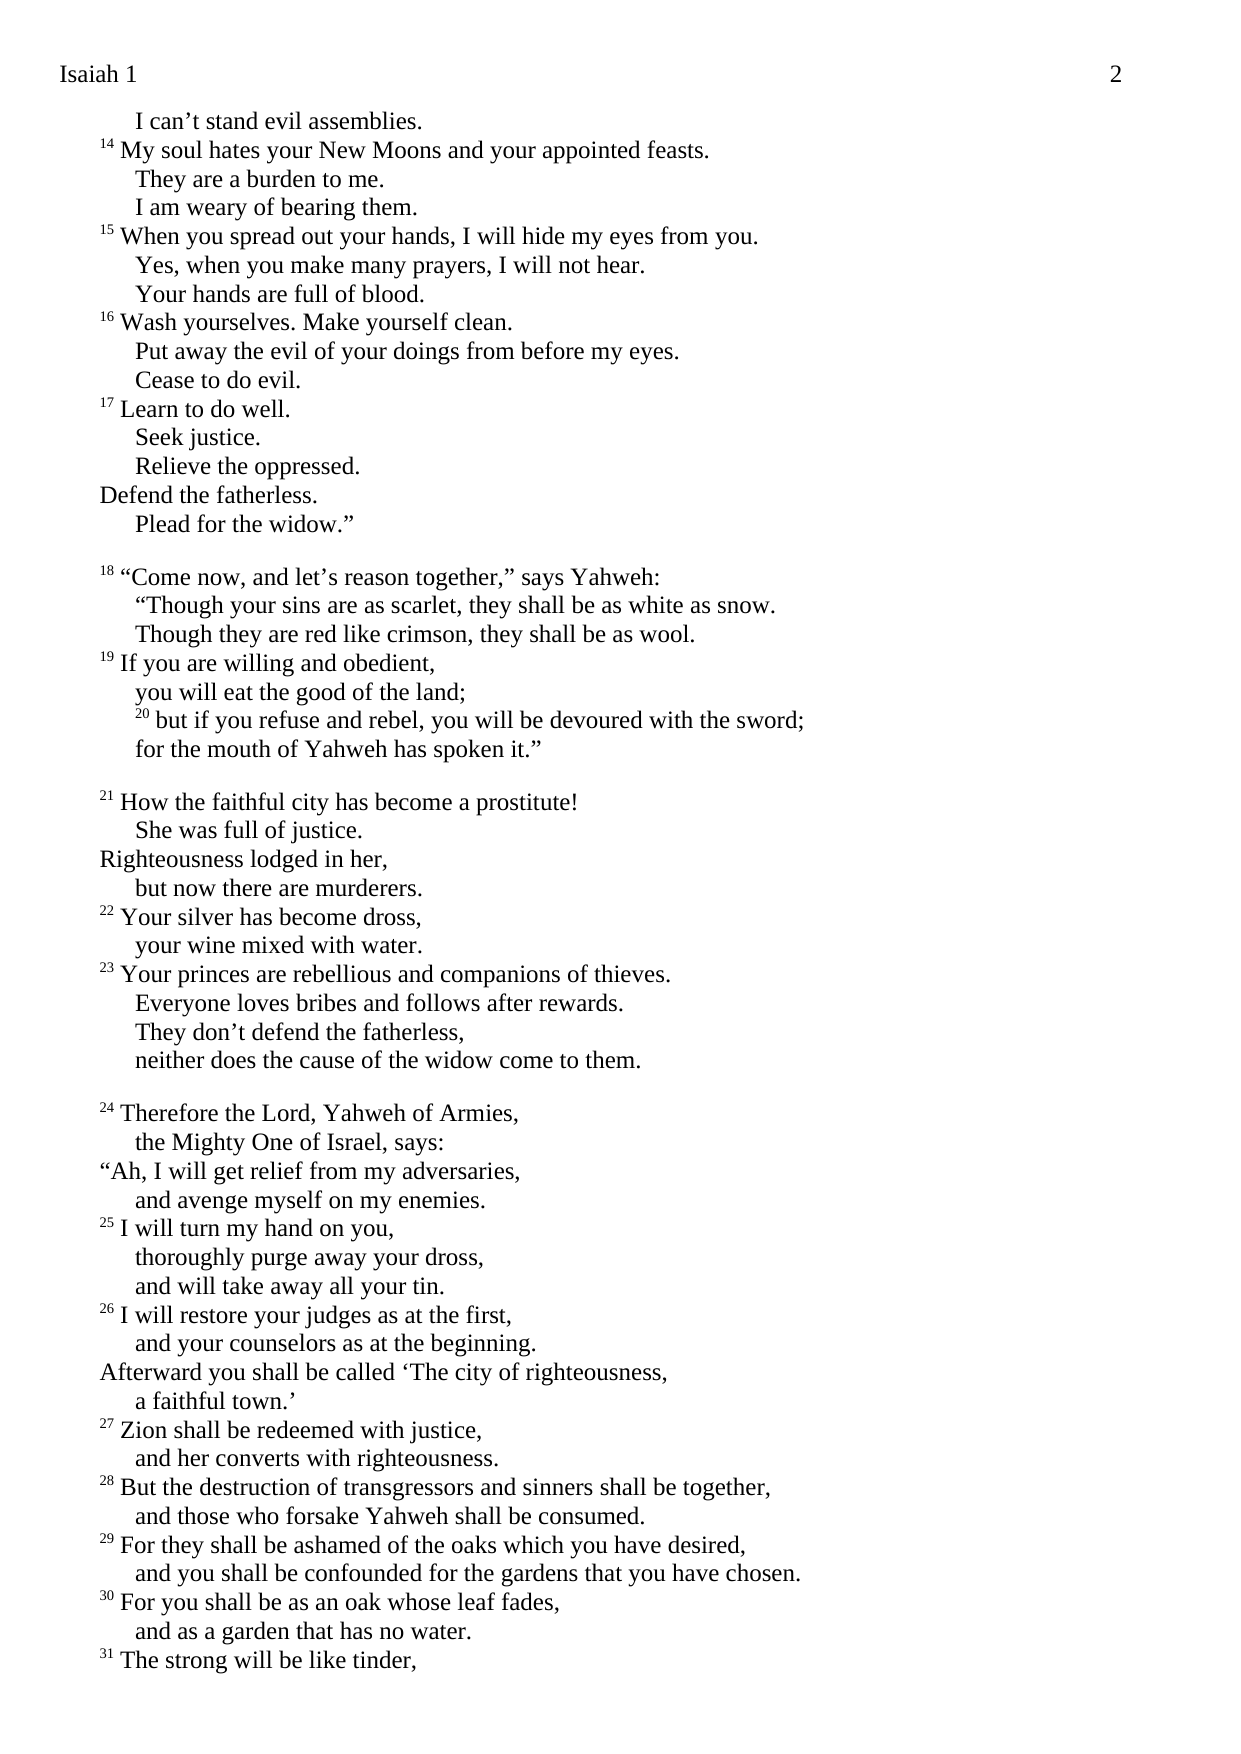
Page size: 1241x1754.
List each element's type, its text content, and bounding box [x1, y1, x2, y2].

text for the mouth of Yahweh has spoken it.” [135, 734, 1122, 763]
text thoroughly purge away your dross, [135, 1242, 1122, 1271]
text 20 but if you refuse and rebel, you will be devoured with the sword; [135, 705, 1122, 734]
text and those who forsake Yahweh shall be consumed. [135, 1501, 1122, 1530]
text 25 I will turn my hand on you, [99, 1213, 1122, 1242]
text and you shall be confounded for the gardens that you have chosen. [135, 1558, 1122, 1587]
text 26 I will restore your judges as at the first, [99, 1300, 1122, 1328]
text and your counselors as at the beginning. [135, 1328, 1122, 1357]
text Defend the fatherless. [99, 480, 1122, 509]
text and avenge myself on my enemies. [135, 1185, 1122, 1213]
text 30 For you shall be as an oak whose leaf fades, [99, 1587, 1122, 1616]
text 18 “Come now, and let’s reason together,” says Yahweh: [99, 562, 1122, 590]
text They don’t defend the fatherless, [135, 1017, 1122, 1046]
text 19 If you are willing and obedient, [99, 648, 1122, 677]
text Yes, when you make many prayers, I will not hear. [135, 250, 1122, 279]
text Though they are red like crimson, they shall be as wool. [135, 619, 1122, 648]
text They are a burden to me. [135, 164, 1122, 192]
text She was full of justice. [135, 816, 1122, 844]
text neither does the cause of the widow come to them. [135, 1046, 1122, 1074]
text your wine mixed with water. [135, 931, 1122, 959]
text but now there are murderers. [135, 873, 1122, 902]
text I am weary of bearing them. [135, 192, 1122, 221]
text Afterward you shall be called ‘The city of righteousness, [99, 1357, 1122, 1386]
text and her converts with righteousness. [135, 1443, 1122, 1472]
text Righteousness lodged in her, [99, 844, 1122, 873]
text 23 Your princes are rebellious and companions of thieves. [99, 959, 1122, 988]
text Put away the evil of your doings from before my eyes. [135, 336, 1122, 365]
text “Though your sins are as scarlet, they shall be as white as snow. [135, 590, 1122, 619]
text Your hands are full of blood. [135, 279, 1122, 307]
text 17 Learn to do well. [99, 394, 1122, 422]
text 22 Your silver has become dross, [99, 902, 1122, 931]
text the Mighty One of Israel, says: [135, 1127, 1122, 1156]
text Relieve the oppressed. [135, 451, 1122, 480]
text Everyone loves bribes and follows after rewards. [135, 988, 1122, 1017]
text 16 Wash yourselves. Make yourself clean. [99, 307, 1122, 336]
text 24 Therefore the Lord, Yahweh of Armies, [99, 1098, 1122, 1127]
text Cease to do evil. [135, 365, 1122, 394]
text 14 My soul hates your New Moons and your appointed feasts. [99, 135, 1122, 164]
text Seek justice. [135, 422, 1122, 451]
text you will eat the good of the land; [135, 677, 1122, 705]
text “Ah, I will get relief from my adversaries, [99, 1156, 1122, 1185]
text 28 But the destruction of transgressors and sinners shall be together, [99, 1472, 1122, 1501]
text I can’t stand evil assemblies. [135, 106, 1122, 135]
text 31 The strong will be like tinder, [99, 1645, 1122, 1673]
text and as a garden that has no water. [135, 1616, 1122, 1645]
text 27 Zion shall be redeemed with justice, [99, 1415, 1122, 1443]
text a faithful town.’ [135, 1386, 1122, 1415]
text 15 When you spread out your hands, I will hide my eyes from you. [99, 221, 1122, 250]
text 29 For they shall be ashamed of the oaks which you have desired, [99, 1530, 1122, 1558]
text and will take away all your tin. [135, 1271, 1122, 1300]
text 21 How the faithful city has become a prostitute! [99, 787, 1122, 816]
text Plead for the widow.” [135, 509, 1122, 537]
